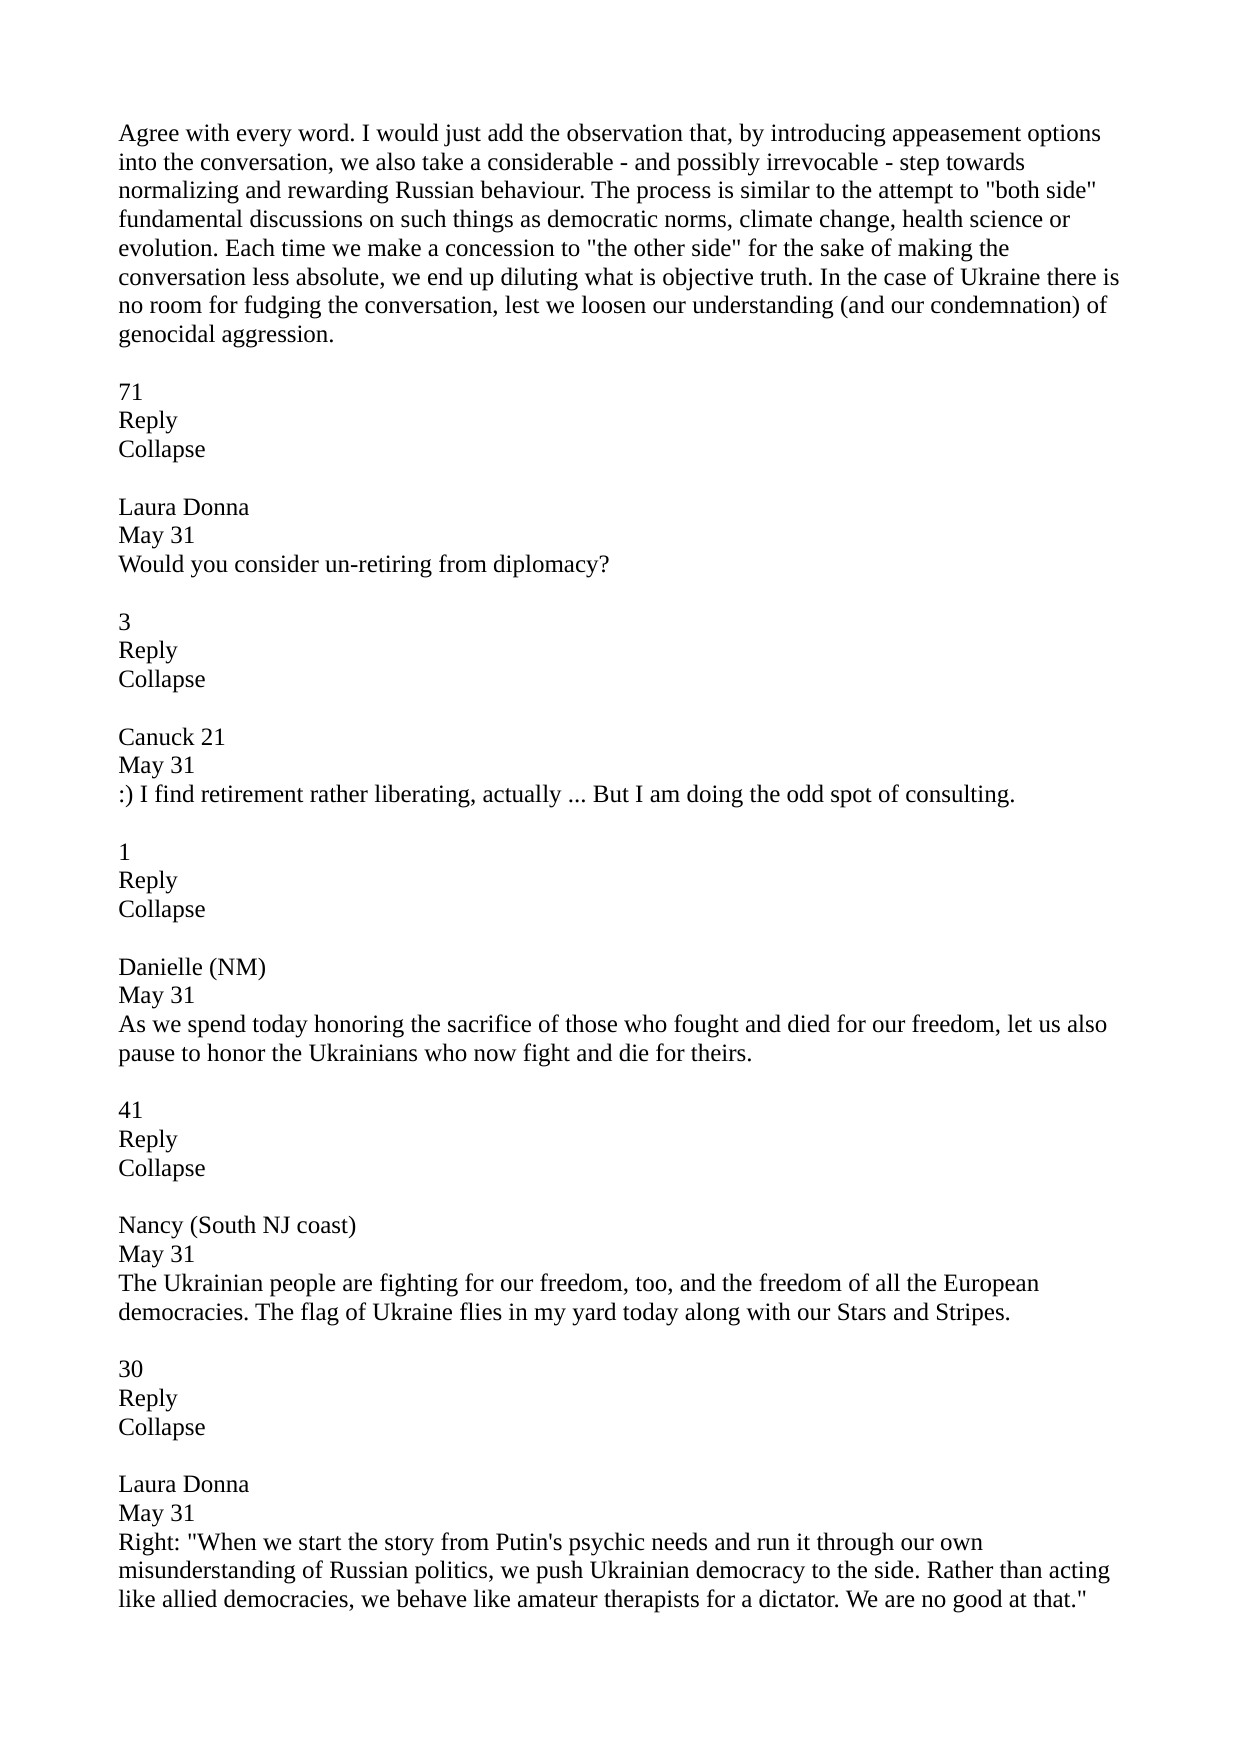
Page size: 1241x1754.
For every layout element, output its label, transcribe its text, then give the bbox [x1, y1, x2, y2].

text 71 [118, 377, 1122, 406]
text Would you consider un-retiring from diplomacy? [118, 549, 1122, 578]
text Laura Donna [118, 492, 1122, 521]
text Laura Donna [118, 1469, 1122, 1498]
text Collapse [118, 1412, 1122, 1441]
text Right: "When we start the story from Putin's psychic needs and run it through our own misunderstanding of Russian politics, we push Ukrainian democracy to the side. Rather than acting like allied democracies, we behave like amateur therapists for a dictator. We are no good at that." [118, 1527, 1122, 1613]
text 1 [118, 837, 1122, 866]
text Canuck 21 [118, 722, 1122, 751]
text Collapse [118, 1153, 1122, 1182]
text Danielle (NM) [118, 952, 1122, 981]
text May 31 [118, 521, 1122, 549]
text May 31 [118, 981, 1122, 1009]
text Collapse [118, 894, 1122, 923]
text The Ukrainian people are fighting for our freedom, too, and the freedom of all the European democracies. The flag of Ukraine flies in my yard today along with our Stars and Stripes. [118, 1268, 1122, 1326]
text As we spend today honoring the sacrifice of those who fought and died for our freedom, let us also pause to honor the Ukrainians who now fight and die for theirs. [118, 1009, 1122, 1067]
text 30 [118, 1354, 1122, 1383]
text Reply [118, 1383, 1122, 1412]
text Reply [118, 636, 1122, 664]
text Agree with every word. I would just add the observation that, by introducing appeasement options into the conversation, we also take a considerable - and possibly irrevocable - step towards normalizing and rewarding Russian behaviour. The process is similar to the attempt to "both side" fundamental discussions on such things as democratic norms, climate change, health science or evolution. Each time we make a concession to "the other side" for the sake of making the conversation less absolute, we end up diluting what is objective truth. In the case of Ukraine there is no room for fudging the conversation, lest we loosen our understanding (and our condemnation) of genocidal aggression. [118, 118, 1122, 348]
text Nancy (South NJ coast) [118, 1211, 1122, 1239]
text Reply [118, 406, 1122, 434]
text 41 [118, 1096, 1122, 1124]
text Reply [118, 866, 1122, 894]
text 3 [118, 607, 1122, 636]
text May 31 [118, 751, 1122, 779]
text Reply [118, 1124, 1122, 1153]
text May 31 [118, 1239, 1122, 1268]
text Collapse [118, 664, 1122, 693]
text May 31 [118, 1498, 1122, 1527]
text :) I find retirement rather liberating, actually ... But I am doing the odd spot of consulting. [118, 779, 1122, 808]
text Collapse [118, 434, 1122, 463]
